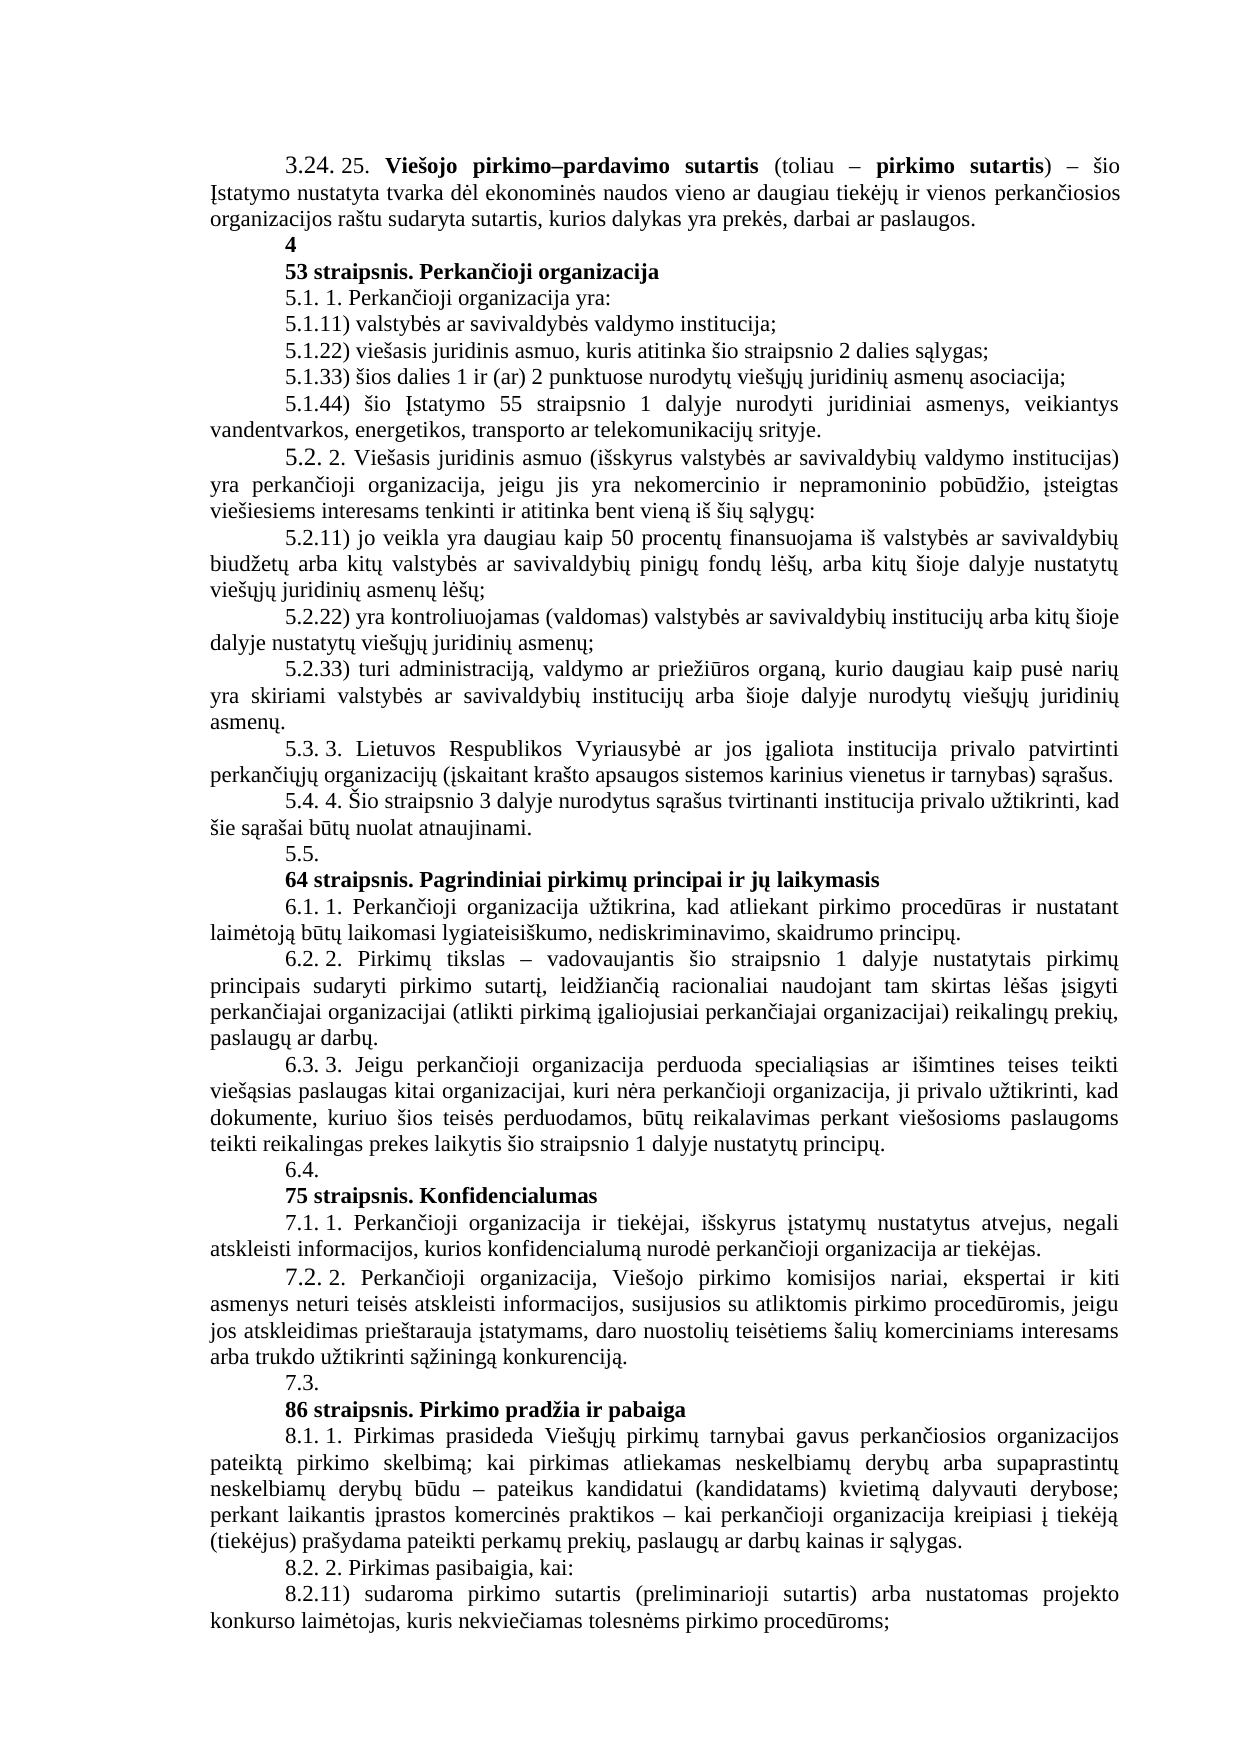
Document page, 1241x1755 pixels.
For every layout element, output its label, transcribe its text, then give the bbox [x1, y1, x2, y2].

subtitle 1. Perkančioji organizacija ir tiekėjai, išskyrus įstatymų nustatytus atvejus, negali atskleisti informacijos, kurios konfidencialumą nurodė perkančioji organizacija ar tiekėjas. [210, 1209, 1120, 1262]
subtitle 3. Jeigu perkančioji organizacija perduoda specialiąsias ar išimtines teises teikti viešąsias paslaugas kitai organizacijai, kuri nėra perkančioji organizacija, ji privalo užtikrinti, kad dokumente, kuriuo šios teisės perduodamos, būtų reikalavimas perkant viešosioms paslaugoms teikti reikalingas prekes laikytis šio straipsnio 1 dalyje nustatytų principų. [210, 1051, 1120, 1156]
subtitle 1. Perkančioji organizacija užtikrina, kad atliekant pirkimo procedūras ir nustatant laimėtoją būtų laikomasi lygiateisiškumo, nediskriminavimo, skaidrumo principų. [210, 893, 1120, 945]
subtitle 3 straipsnis. Perkančioji organizacija [210, 258, 1120, 284]
subtitle 5 straipsnis. Konfidencialumas [210, 1183, 1120, 1209]
subtitle 2) yra kontroliuojamas (valdomas) valstybės ar savivaldybių institucijų arba kitų šioje dalyje nustatytų viešųjų juridinių asmenų; [210, 603, 1120, 656]
subtitle 2. Pirkimas pasibaigia, kai: [210, 1554, 1120, 1580]
subtitle 1) jo veikla yra daugiau kaip 50 procentų finansuojama iš valstybės ar savivaldybių biudžetų arba kitų valstybės ar savivaldybių pinigų fondų lėšų, arba kitų šioje dalyje nustatytų viešųjų juridinių asmenų lėšų; [210, 524, 1120, 603]
subtitle 2) viešasis juridinis asmuo, kuris atitinka šio straipsnio 2 dalies sąlygas; [210, 337, 1120, 363]
subtitle 2. Viešasis juridinis asmuo (išskyrus valstybės ar savivaldybių valdymo institucijas) yra perkančioji organizacija, jeigu jis yra nekomercinio ir nepramoninio pobūdžio, įsteigtas viešiesiems interesams tenkinti ir atitinka bent vieną iš šių sąlygų: [210, 442, 1120, 524]
subtitle 3) šios dalies 1 ir (ar) 2 punktuose nurodytų viešųjų juridinių asmenų asociacija; [210, 363, 1120, 389]
subtitle 6 straipsnis. Pirkimo pradžia ir pabaiga [210, 1396, 1120, 1422]
subtitle 4 straipsnis. Pagrindiniai pirkimų principai ir jų laikymasis [210, 866, 1120, 893]
subtitle 25. Viešojo pirkimo–pardavimo sutartis (toliau – pirkimo sutartis) – šio Įstatymo nustatyta tvarka dėl ekonominės naudos vieno ar daugiau tiekėjų ir vienos perkančiosios organizacijos raštu sudaryta sutartis, kurios dalykas yra prekės, darbai ar paslaugos. [210, 150, 1120, 231]
subtitle 2. Perkančioji organizacija, Viešojo pirkimo komisijos nariai, ekspertai ir kiti asmenys neturi teisės atskleisti informacijos, susijusios su atliktomis pirkimo procedūromis, jeigu jos atskleidimas prieštarauja įstatymams, daro nuostolių teisėtiems šalių komerciniams interesams arba trukdo užtikrinti sąžiningą konkurenciją. [210, 1262, 1120, 1369]
subtitle 2. Pirkimų tikslas – vadovaujantis šio straipsnio 1 dalyje nustatytais pirkimų principais sudaryti pirkimo sutartį, leidžiančią racionaliai naudojant tam skirtas lėšas įsigyti perkančiajai organizacijai (atlikti pirkimą įgaliojusiai perkančiajai organizacijai) reikalingų prekių, paslaugų ar darbų. [210, 945, 1120, 1051]
subtitle 1. Pirkimas prasideda Viešųjų pirkimų tarnybai gavus perkančiosios organizacijos pateiktą pirkimo skelbimą; kai pirkimas atliekamas neskelbiamų derybų arba supaprastintų neskelbiamų derybų būdu – pateikus kandidatui (kandidatams) kvietimą dalyvauti derybose; perkant laikantis įprastos komercinės praktikos – kai perkančioji organizacija kreipiasi į tiekėją (tiekėjus) prašydama pateikti perkamų prekių, paslaugų ar darbų kainas ir sąlygas. [210, 1422, 1120, 1554]
subtitle 3. Lietuvos Respublikos Vyriausybė ar jos įgaliota institucija privalo patvirtinti perkančiųjų organizacijų (įskaitant krašto apsaugos sistemos karinius vienetus ir tarnybas) sąrašus. [210, 734, 1120, 787]
subtitle 4. Šio straipsnio 3 dalyje nurodytus sąrašus tvirtinanti institucija privalo užtikrinti, kad šie sąrašai būtų nuolat atnaujinami. [210, 787, 1120, 840]
subtitle 4) šio Įstatymo 55 straipsnio 1 dalyje nurodyti juridiniai asmenys, veikiantys vandentvarkos, energetikos, transporto ar telekomunikacijų srityje. [210, 389, 1120, 442]
subtitle 3) turi administraciją, valdymo ar priežiūros organą, kurio daugiau kaip pusė narių yra skiriami valstybės ar savivaldybių institucijų arba šioje dalyje nurodytų viešųjų juridinių asmenų. [210, 656, 1120, 734]
subtitle 1) valstybės ar savivaldybės valdymo institucija; [210, 311, 1120, 337]
subtitle 1. Perkančioji organizacija yra: [210, 284, 1120, 311]
subtitle 1) sudaroma pirkimo sutartis (preliminarioji sutartis) arba nustatomas projekto konkurso laimėtojas, kuris nekviečiamas tolesnėms pirkimo procedūroms; [210, 1580, 1120, 1633]
